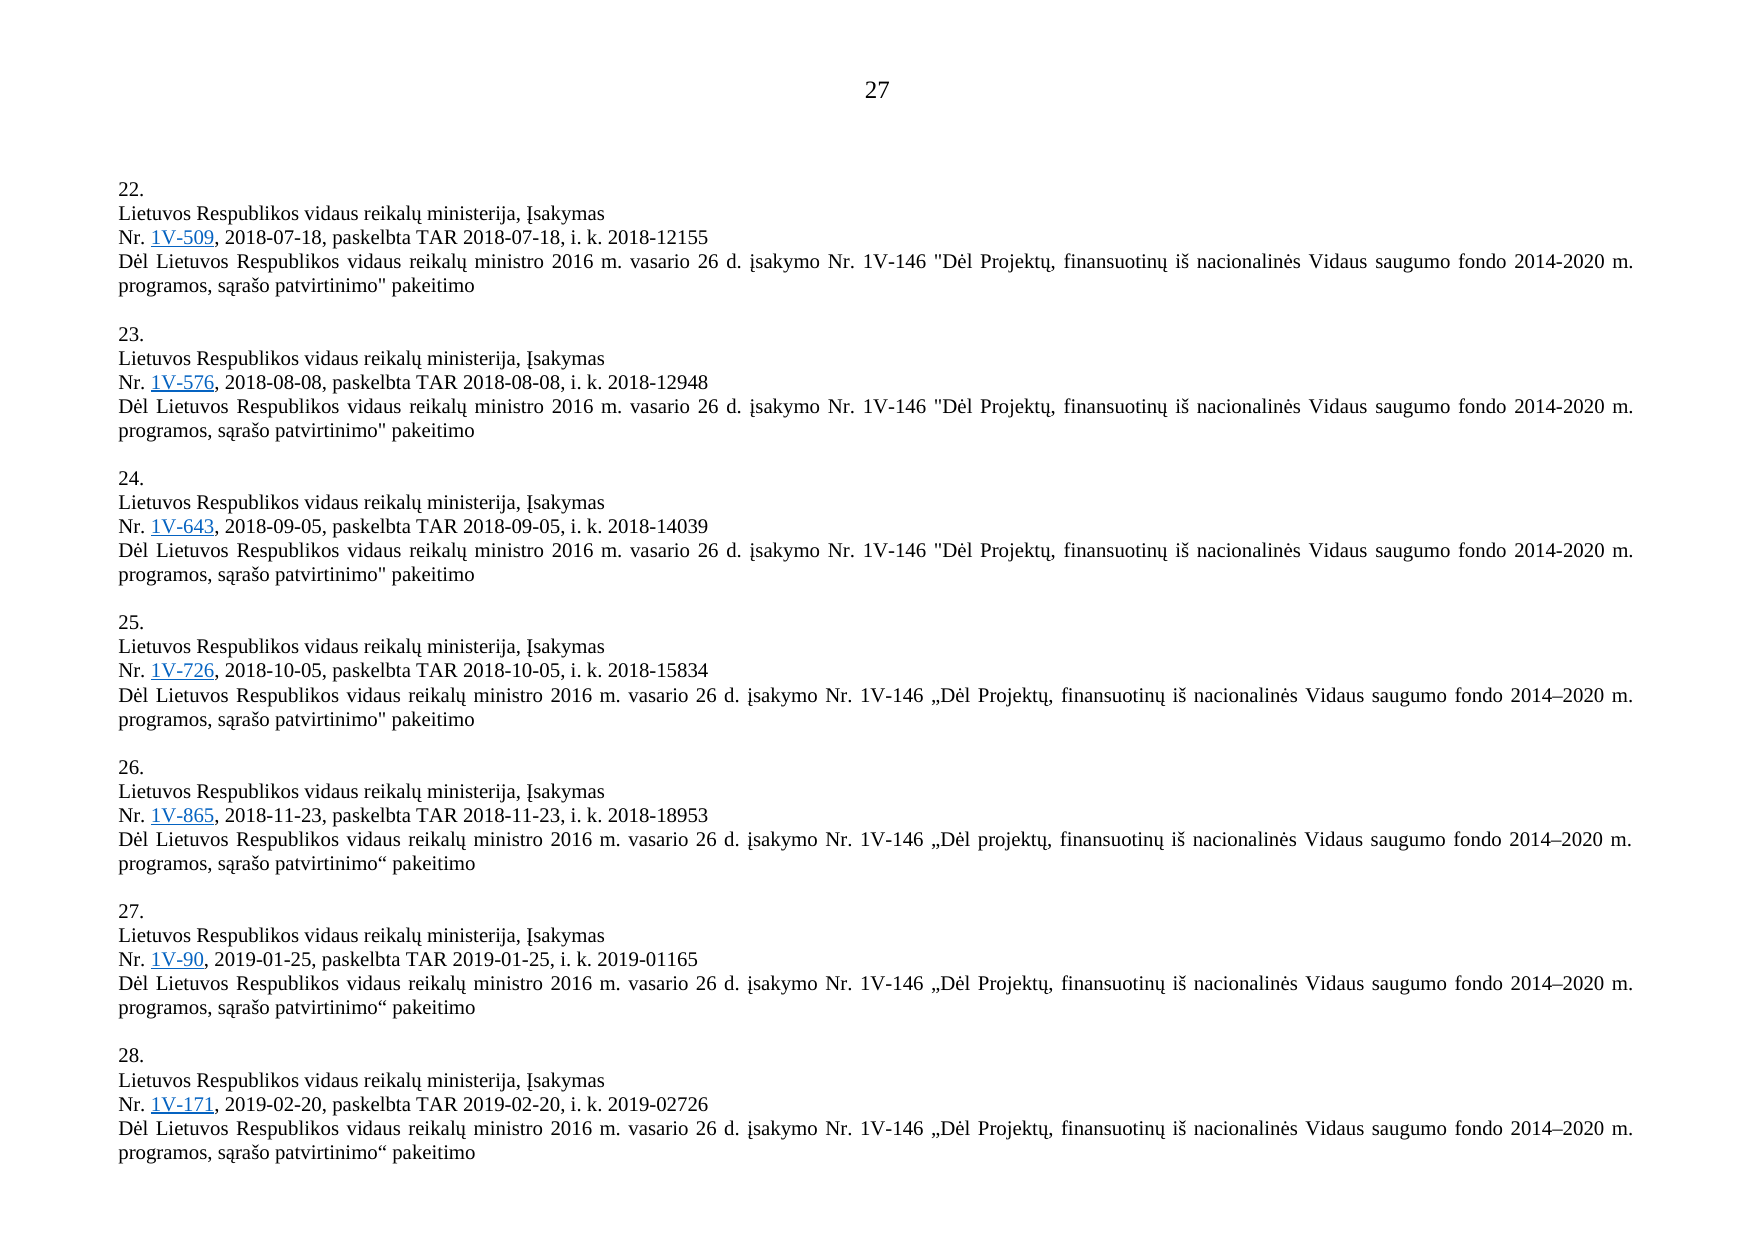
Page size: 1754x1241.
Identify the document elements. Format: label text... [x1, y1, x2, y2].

text Nr. 1V-576, 2018-08-08, paskelbta TAR 2018-08-08, i. k. 2018-12948 [118, 370, 1636, 394]
text 22. [118, 177, 1636, 201]
text 25. [118, 610, 1636, 634]
text Nr. 1V-90, 2019-01-25, paskelbta TAR 2019-01-25, i. k. 2019-01165 [118, 947, 1636, 971]
text Dėl Lietuvos Respublikos vidaus reikalų ministro 2016 m. vasario 26 d. įsakymo Nr. 1V-146 „Dėl Projektų, finansuotinų iš nacionalinės Vidaus saugumo fondo 2014–2020 m. programos, sąrašo patvirtinimo" pakeitimo [118, 682, 1636, 731]
text Lietuvos Respublikos vidaus reikalų ministerija, Įsakymas [118, 201, 1636, 225]
text Dėl Lietuvos Respublikos vidaus reikalų ministro 2016 m. vasario 26 d. įsakymo Nr. 1V-146 "Dėl Projektų, finansuotinų iš nacionalinės Vidaus saugumo fondo 2014-2020 m. programos, sąrašo patvirtinimo" pakeitimo [118, 538, 1636, 586]
text Dėl Lietuvos Respublikos vidaus reikalų ministro 2016 m. vasario 26 d. įsakymo Nr. 1V-146 "Dėl Projektų, finansuotinų iš nacionalinės Vidaus saugumo fondo 2014-2020 m. programos, sąrašo patvirtinimo" pakeitimo [118, 249, 1636, 297]
text Nr. 1V-171, 2019-02-20, paskelbta TAR 2019-02-20, i. k. 2019-02726 [118, 1092, 1636, 1116]
text 24. [118, 466, 1636, 490]
text Nr. 1V-643, 2018-09-05, paskelbta TAR 2018-09-05, i. k. 2018-14039 [118, 514, 1636, 538]
text Lietuvos Respublikos vidaus reikalų ministerija, Įsakymas [118, 490, 1636, 514]
text Nr. 1V-509, 2018-07-18, paskelbta TAR 2018-07-18, i. k. 2018-12155 [118, 225, 1636, 249]
text Dėl Lietuvos Respublikos vidaus reikalų ministro 2016 m. vasario 26 d. įsakymo Nr. 1V-146 „Dėl Projektų, finansuotinų iš nacionalinės Vidaus saugumo fondo 2014–2020 m. programos, sąrašo patvirtinimo“ pakeitimo [118, 1116, 1636, 1164]
text 26. [118, 755, 1636, 779]
text Lietuvos Respublikos vidaus reikalų ministerija, Įsakymas [118, 634, 1636, 658]
text Dėl Lietuvos Respublikos vidaus reikalų ministro 2016 m. vasario 26 d. įsakymo Nr. 1V-146 „Dėl projektų, finansuotinų iš nacionalinės Vidaus saugumo fondo 2014–2020 m. programos, sąrašo patvirtinimo“ pakeitimo [118, 827, 1636, 875]
text Nr. 1V-726, 2018-10-05, paskelbta TAR 2018-10-05, i. k. 2018-15834 [118, 658, 1636, 682]
text Dėl Lietuvos Respublikos vidaus reikalų ministro 2016 m. vasario 26 d. įsakymo Nr. 1V-146 "Dėl Projektų, finansuotinų iš nacionalinės Vidaus saugumo fondo 2014-2020 m. programos, sąrašo patvirtinimo" pakeitimo [118, 394, 1636, 442]
text Dėl Lietuvos Respublikos vidaus reikalų ministro 2016 m. vasario 26 d. įsakymo Nr. 1V-146 „Dėl Projektų, finansuotinų iš nacionalinės Vidaus saugumo fondo 2014–2020 m. programos, sąrašo patvirtinimo“ pakeitimo [118, 971, 1636, 1019]
text Lietuvos Respublikos vidaus reikalų ministerija, Įsakymas [118, 346, 1636, 370]
text Lietuvos Respublikos vidaus reikalų ministerija, Įsakymas [118, 1067, 1636, 1092]
text 27. [118, 899, 1636, 923]
text Nr. 1V-865, 2018-11-23, paskelbta TAR 2018-11-23, i. k. 2018-18953 [118, 803, 1636, 827]
text 23. [118, 322, 1636, 346]
text Lietuvos Respublikos vidaus reikalų ministerija, Įsakymas [118, 779, 1636, 803]
text 28. [118, 1043, 1636, 1067]
text Lietuvos Respublikos vidaus reikalų ministerija, Įsakymas [118, 923, 1636, 947]
